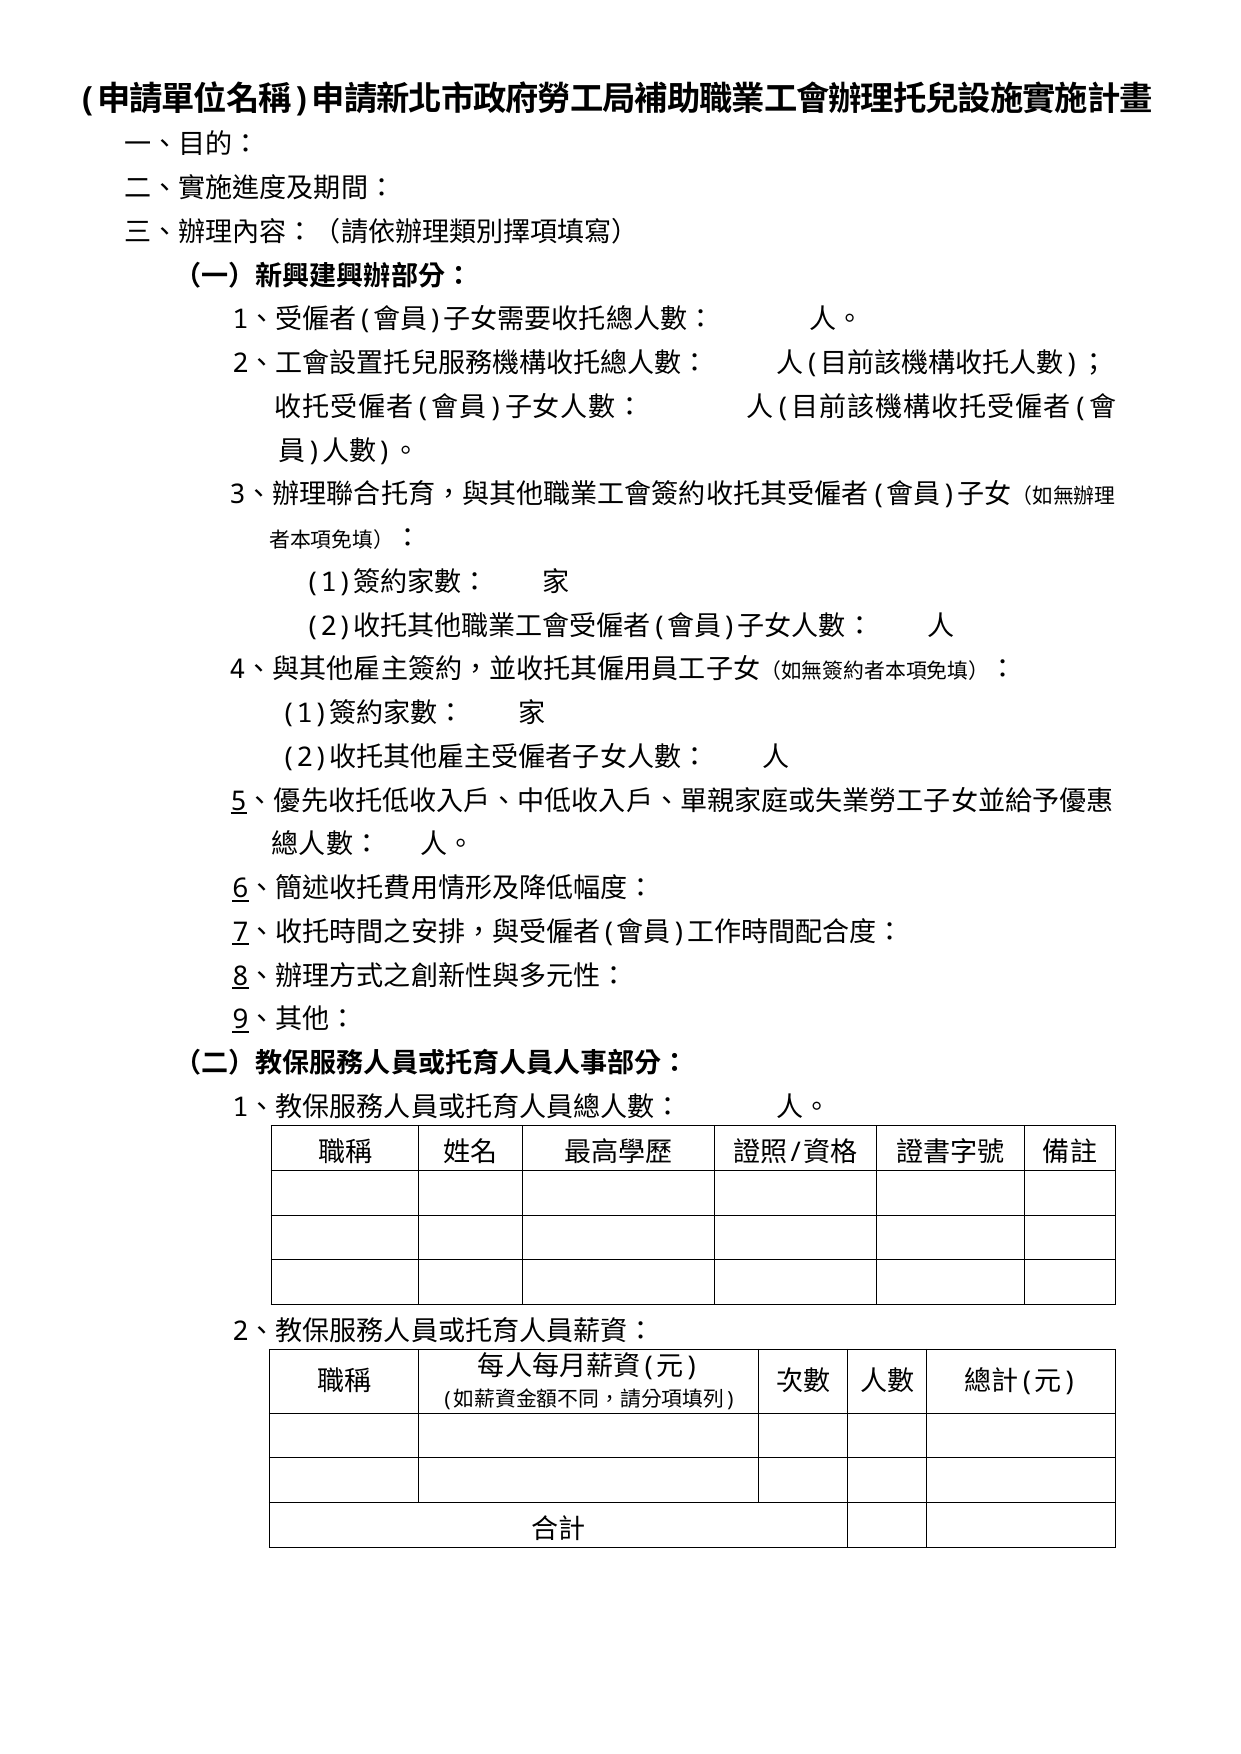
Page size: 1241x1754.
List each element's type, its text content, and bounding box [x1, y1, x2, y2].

table_header 姓名 [419, 1126, 522, 1170]
text （二）教保服務人員或托育人員人事部分： [174, 1037, 1116, 1081]
text 三、辦理內容：（請依辦理類別擇項填寫） [124, 206, 1116, 250]
table_cell [1025, 1171, 1115, 1214]
table_cell [927, 1414, 1115, 1457]
table_cell [927, 1503, 1115, 1547]
table_cell [523, 1260, 714, 1304]
table_cell [1025, 1260, 1115, 1304]
text (1)簽約家數： 家 [174, 556, 1116, 600]
text 6、簡述收托費用情形及降低幅度： [174, 862, 1116, 906]
text 1、教保服務人員或托育人員總人數： 人。 [174, 1081, 1116, 1125]
table_cell 合計 [270, 1503, 847, 1547]
table_cell [877, 1216, 1024, 1259]
text (2)收托其他職業工會受僱者(會員)子女人數： 人 [174, 600, 1116, 644]
table_header 職稱 [270, 1350, 418, 1412]
text 收托受僱者(會員)子女人數： 人(目前該機構收托受僱者(會員)人數)。 [274, 381, 1116, 469]
table_cell [715, 1171, 876, 1214]
text 4、與其他雇主簽約，並收托其僱用員工子女（如無簽約者本項免填）： [229, 644, 1116, 687]
table_cell [759, 1414, 847, 1457]
text （一）新興建興辦部分： [174, 250, 1116, 294]
table_cell [759, 1458, 847, 1502]
table_cell [848, 1414, 926, 1457]
text 7、收托時間之安排，與受僱者(會員)工作時間配合度： [174, 906, 1116, 950]
table_cell [419, 1171, 522, 1214]
table_cell [419, 1216, 522, 1259]
text 二、實施進度及期間： [124, 162, 1116, 206]
table_cell [848, 1503, 926, 1547]
table_cell [523, 1216, 714, 1259]
table_cell [272, 1216, 418, 1259]
table_cell [1025, 1216, 1115, 1259]
table_cell [523, 1171, 714, 1214]
table_cell [270, 1458, 418, 1502]
table_cell [272, 1260, 418, 1304]
table_header 備註 [1025, 1126, 1115, 1170]
text 8、辦理方式之創新性與多元性： [174, 950, 1116, 994]
table_cell [419, 1458, 758, 1502]
table_cell [272, 1171, 418, 1214]
text 2、教保服務人員或托育人員薪資： [174, 1305, 1116, 1349]
table_header 證照/資格 [715, 1126, 876, 1170]
table_cell [715, 1260, 876, 1304]
table_header 人數 [848, 1350, 926, 1412]
table_cell [927, 1458, 1115, 1502]
table_header 證書字號 [877, 1126, 1024, 1170]
table_header 次數 [759, 1350, 847, 1412]
table_cell [715, 1216, 876, 1259]
table_cell [877, 1260, 1024, 1304]
text 9、其他： [174, 994, 1116, 1037]
text 2、工會設置托兒服務機構收托總人數： 人(目前該機構收托人數)； [232, 337, 1116, 381]
table_cell [419, 1260, 522, 1304]
table_cell [270, 1414, 418, 1457]
table_header 每人每月薪資(元) (如薪資金額不同，請分項填列) [419, 1350, 758, 1412]
text (申請單位名稱)申請新北市政府勞工局補助職業工會辦理托兒設施實施計畫 [77, 75, 1169, 119]
text (2)收托其他雇主受僱者子女人數： 人 [280, 731, 1116, 775]
text 1、受僱者(會員)子女需要收托總人數： 人。 [232, 294, 1116, 337]
table_header 最高學歷 [523, 1126, 714, 1170]
table_cell [877, 1171, 1024, 1214]
table_header 總計(元) [927, 1350, 1115, 1412]
table_cell [848, 1458, 926, 1502]
text 3、辦理聯合托育，與其他職業工會簽約收托其受僱者(會員)子女（如無辦理者本項免填）： [229, 469, 1116, 556]
table_header 職稱 [272, 1126, 418, 1170]
text (1)簽約家數： 家 [280, 687, 1116, 731]
text 5、優先收托低收入戶、中低收入戶、單親家庭或失業勞工子女並給予優惠 總人數： 人。 [230, 775, 1116, 862]
table_cell [419, 1414, 758, 1457]
text 一、目的： [124, 119, 1116, 162]
